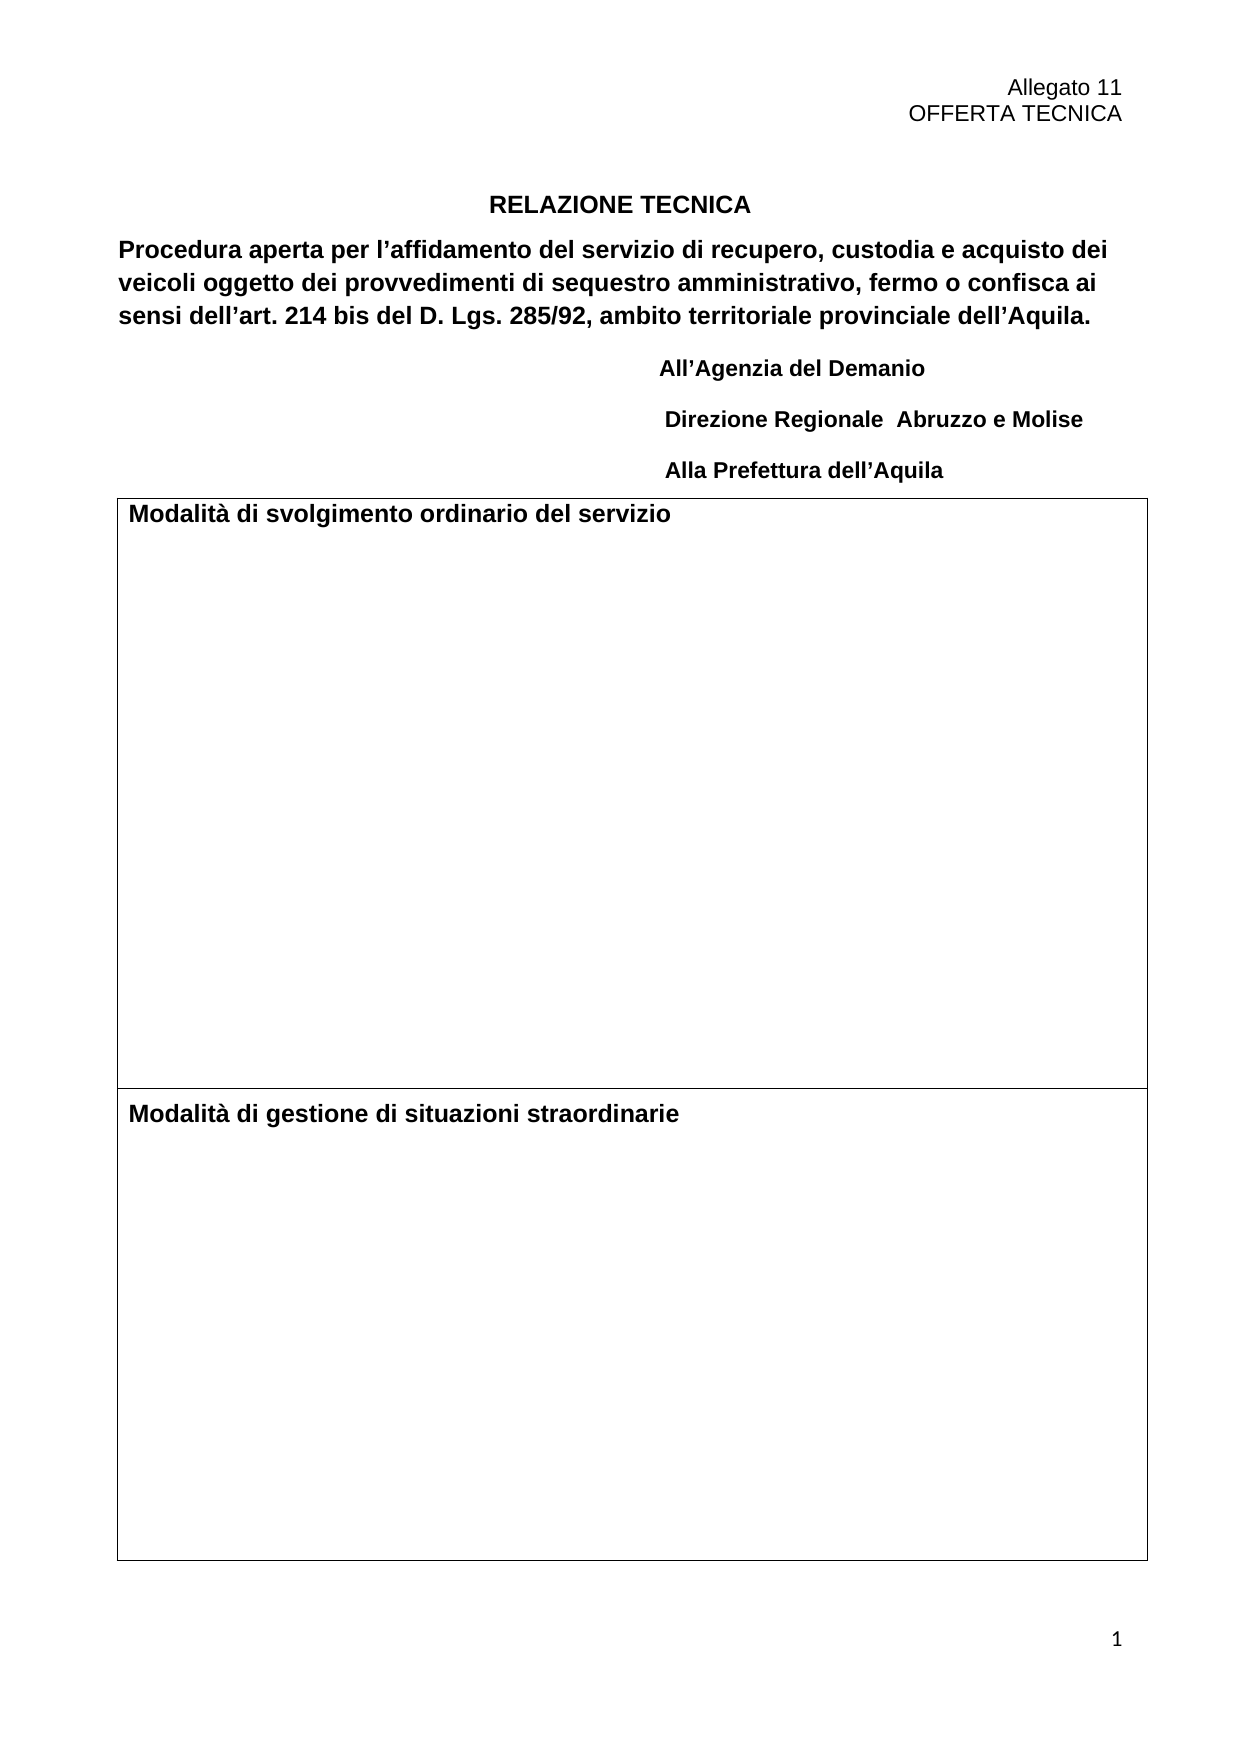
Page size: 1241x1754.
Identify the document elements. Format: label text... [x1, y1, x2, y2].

table_header Modalità di svolgimento ordinario del servizio [118, 499, 1147, 1088]
text Procedura aperta per l’affidamento del servizio di recupero, custodia e acquisto dei veicoli oggetto dei provvedimenti di sequestro amministrativo, fermo o confisca ai sensi dell’art. 214 bis del D. Lgs. 285/92, ambito territoriale provinciale dell’Aquila. [118, 235, 1122, 330]
table_cell Modalità di gestione di situazioni straordinarie [118, 1089, 1147, 1560]
text RELAZIONE TECNICA [118, 189, 1122, 218]
text Direzione Regionale Abruzzo e Molise [664, 406, 1122, 432]
text Alla Prefettura dell’Aquila [664, 457, 1122, 483]
text All’Agenzia del Demanio [118, 355, 1122, 381]
